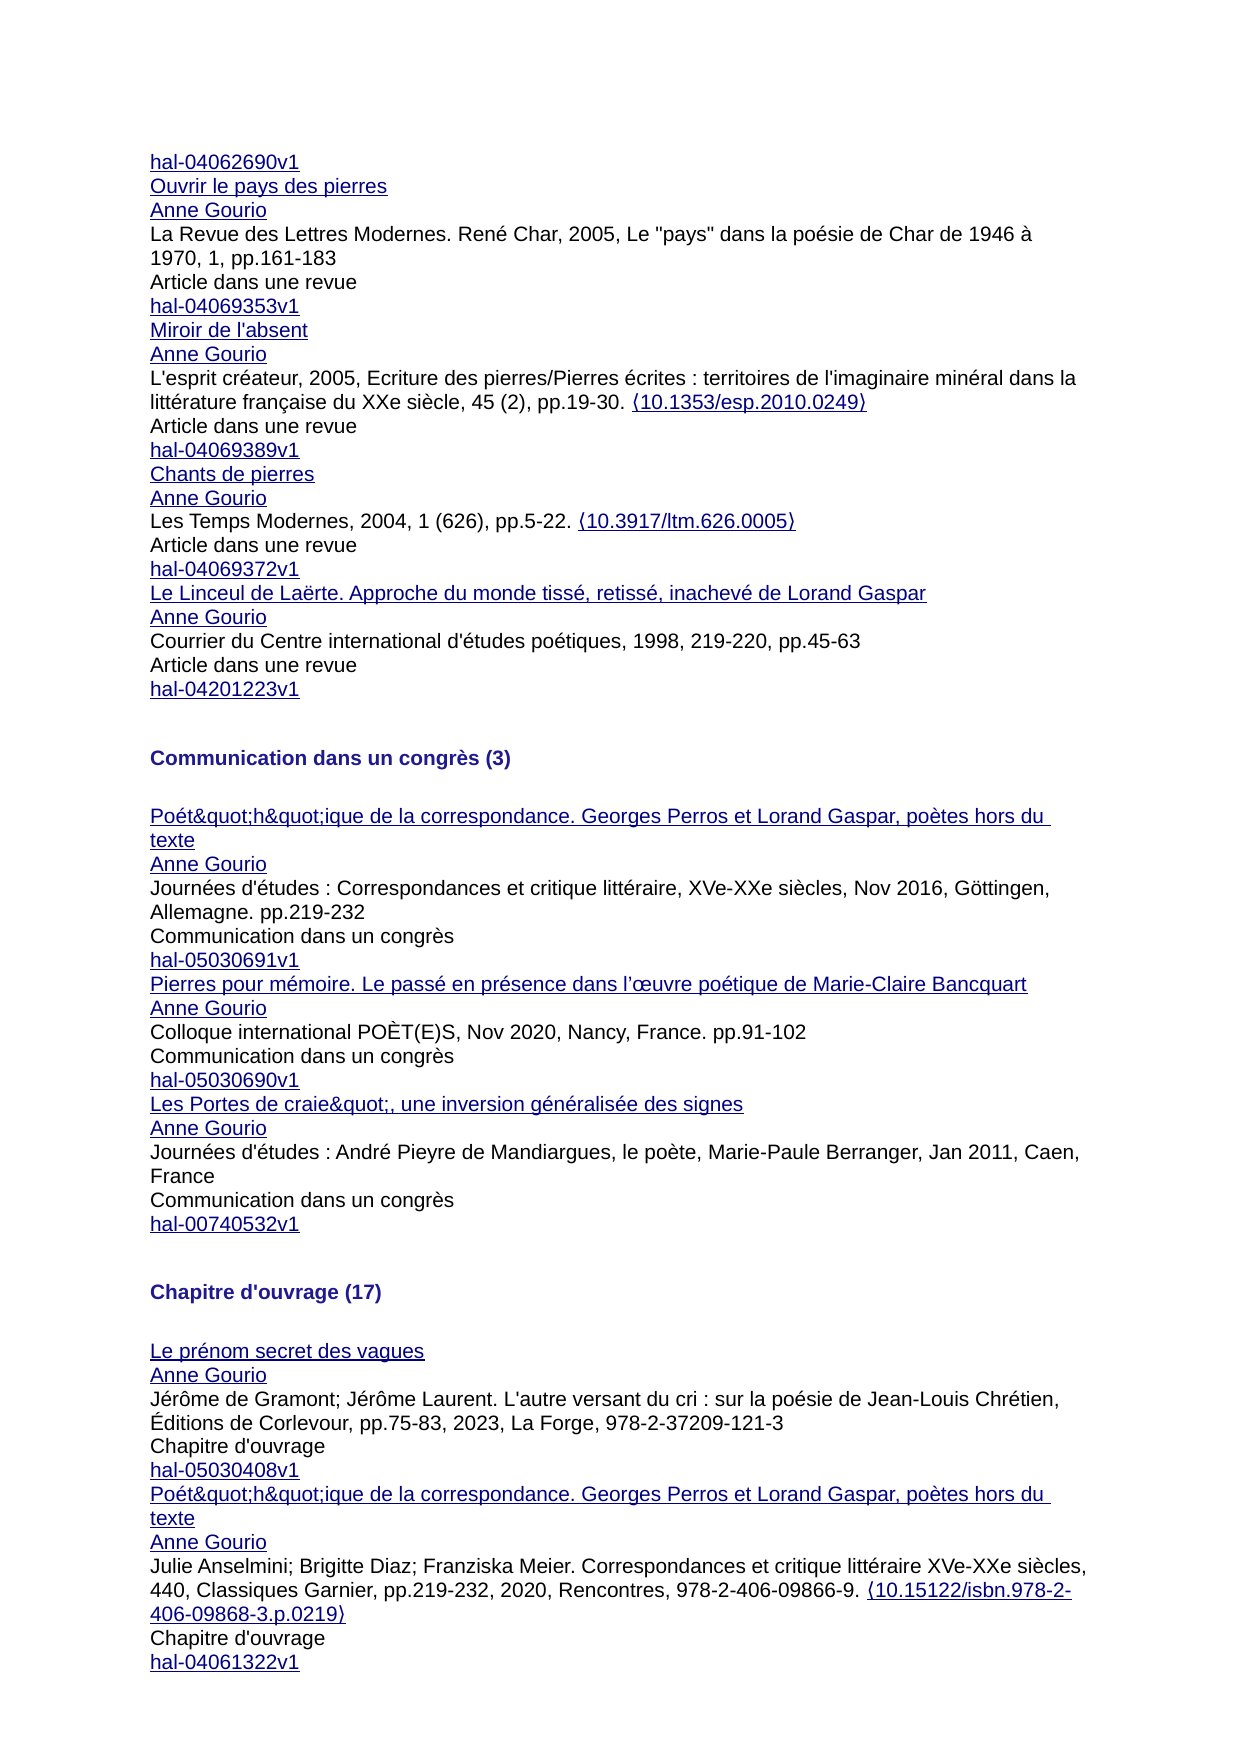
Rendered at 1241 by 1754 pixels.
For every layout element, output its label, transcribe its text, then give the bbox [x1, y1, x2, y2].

table_header Poét&quot;h&quot;ique de la correspondance. Georges Perros et Lorand Gaspar, poètes hors du texte Anne Gourio Journées d'études : Correspondances et critique littéraire, XVe-XXe siècles, Nov 2016, Göttingen, Allemagne. pp.219-232 Communication dans un congrès hal-05030691v1 [150, 804, 1090, 972]
subtitle Chapitre d'ouvrage (17) [150, 1280, 1090, 1304]
table_cell Miroir de l'absent Anne Gourio L'esprit créateur, 2005, Ecriture des pierres/Pierres écrites : territoires de l'imaginaire minéral dans la littérature française du XXe siècle, 45 (2), pp.19-30. ⟨10.1353/esp.2010.0249⟩ Article dans une revue hal-04069389v1 [150, 318, 1090, 461]
table_header Le prénom secret des vagues Anne Gourio Jérôme de Gramont; Jérôme Laurent. L'autre versant du cri : sur la poésie de Jean-Louis Chrétien, Éditions de Corlevour, pp.75-83, 2023, La Forge, 978-2-37209-121-3 Chapitre d'ouvrage hal-05030408v1 [150, 1339, 1090, 1482]
table_cell Chants de pierres Anne Gourio Les Temps Modernes, 2004, 1 (626), pp.5-22. ⟨10.3917/ltm.626.0005⟩ Article dans une revue hal-04069372v1 [150, 461, 1090, 581]
table_cell Le Linceul de Laërte. Approche du monde tissé, retissé, inachevé de Lorand Gaspar Anne Gourio Courrier du Centre international d'études poétiques, 1998, 219-220, pp.45-63 Article dans une revue hal-04201223v1 [150, 581, 1090, 701]
table_cell Pierres pour mémoire. Le passé en présence dans l’œuvre poétique de Marie-Claire Bancquart Anne Gourio Colloque international POÈT(E)S, Nov 2020, Nancy, France. pp.91-102 Communication dans un congrès hal-05030690v1 [150, 972, 1090, 1092]
subtitle Communication dans un congrès (3) [150, 746, 1090, 770]
table_cell hal-04062690v1 [150, 150, 1090, 174]
table_cell Les Portes de craie&quot;, une inversion généralisée des signes Anne Gourio Journées d'études : André Pieyre de Mandiargues, le poète, Marie-Paule Berranger, Jan 2011, Caen, France Communication dans un congrès hal-00740532v1 [150, 1092, 1090, 1235]
table_cell Ouvrir le pays des pierres Anne Gourio La Revue des Lettres Modernes. René Char, 2005, Le "pays" dans la poésie de Char de 1946 à 1970, 1, pp.161-183 Article dans une revue hal-04069353v1 [150, 174, 1090, 318]
table_cell Poét&quot;h&quot;ique de la correspondance. Georges Perros et Lorand Gaspar, poètes hors du texte Anne Gourio Julie Anselmini; Brigitte Diaz; Franziska Meier. Correspondances et critique littéraire XVe-XXe siècles, 440, Classiques Garnier, pp.219-232, 2020, Rencontres, 978-2-406-09866-9. ⟨10.15122/isbn.978-2-406-09868-3.p.0219⟩ Chapitre d'ouvrage hal-04061322v1 [150, 1482, 1090, 1674]
